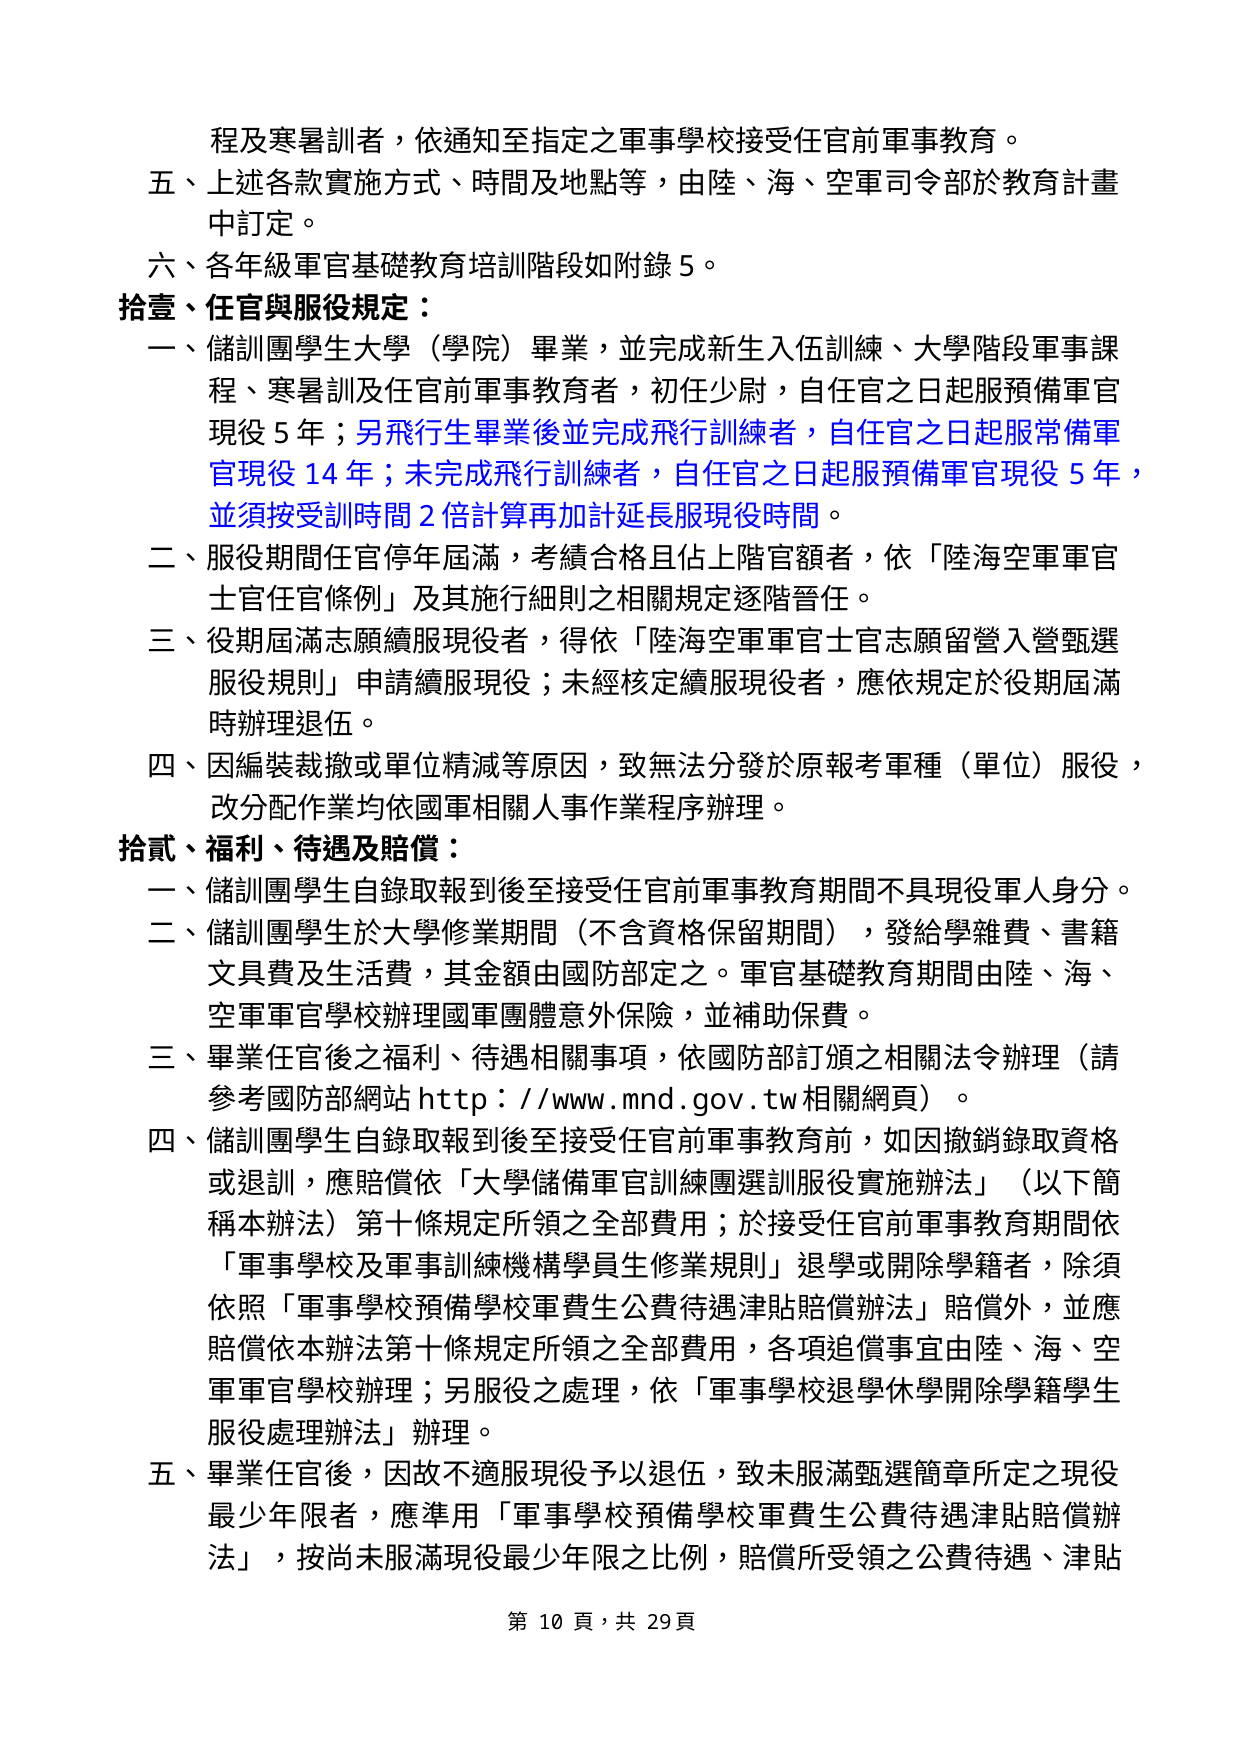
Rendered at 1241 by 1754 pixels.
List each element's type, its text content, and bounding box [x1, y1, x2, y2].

text 程及寒暑訓者，依通知至指定之軍事學校接受任官前軍事教育。 [210, 118, 1122, 160]
text 拾壹、任官與服役規定： [118, 285, 1122, 326]
text 三、畢業任官後之福利、待遇相關事項，依國防部訂頒之相關法令辦理（請參考國防部網站http：//www.mnd.gov.tw相關網頁）。 [147, 1035, 1122, 1118]
text 四、儲訓團學生自錄取報到後至接受任官前軍事教育前，如因撤銷錄取資格或退訓，應賠償依「大學儲備軍官訓練團選訓服役實施辦法」（以下簡稱本辦法）第十條規定所領之全部費用；於接受任官前軍事教育期間依「軍事學校及軍事訓練機構學員生修業規則」退學或開除學籍者，除須依照「軍事學校預備學校軍費生公費待遇津貼賠償辦法」賠償外，並應賠償依本辦法第十條規定所領之全部費用，各項追償事宜由陸、海、空軍軍官學校辦理；另服役之處理，依「軍事學校退學休學開除學籍學生服役處理辦法」辦理。 [147, 1118, 1122, 1451]
text 六、各年級軍官基礎教育培訓階段如附錄5。 [147, 243, 1122, 285]
text 二、服役期間任官停年屆滿，考績合格且佔上階官額者，依「陸海空軍軍官士官任官條例」及其施行細則之相關規定逐階晉任。 [147, 535, 1122, 618]
text 拾貳、福利、待遇及賠償： [118, 826, 1122, 868]
text 一、儲訓團學生自錄取報到後至接受任官前軍事教育期間不具現役軍人身分。 [147, 868, 1122, 910]
text 一、儲訓團學生大學（學院）畢業，並完成新生入伍訓練、大學階段軍事課程、寒暑訓及任官前軍事教育者，初任少尉，自任官之日起服預備軍官現役5年；另飛行生畢業後並完成飛行訓練者，自任官之日起服常備軍官現役14年；未完成飛行訓練者，自任官之日起服預備軍官現役5年，並須按受訓時間2倍計算再加計延長服現役時間。 [147, 326, 1122, 535]
text 二、儲訓團學生於大學修業期間（不含資格保留期間），發給學雜費、書籍文具費及生活費，其金額由國防部定之。軍官基礎教育期間由陸、海、空軍軍官學校辦理國軍團體意外保險，並補助保費。 [147, 910, 1122, 1035]
text 四、因編裝裁撤或單位精減等原因，致無法分發於原報考軍種（單位）服役，改分配作業均依國軍相關人事作業程序辦理。 [147, 743, 1122, 826]
text 五、畢業任官後，因故不適服現役予以退伍，致未服滿甄選簡章所定之現役最少年限者，應準用「軍事學校預備學校軍費生公費待遇津貼賠償辦法」，按尚未服滿現役最少年限之比例，賠償所受領之公費待遇、津貼 [147, 1451, 1122, 1576]
text 五、上述各款實施方式、時間及地點等，由陸、海、空軍司令部於教育計畫中訂定。 [147, 160, 1122, 243]
text 三、役期屆滿志願續服現役者，得依「陸海空軍軍官士官志願留營入營甄選服役規則」申請續服現役；未經核定續服現役者，應依規定於役期屆滿時辦理退伍。 [147, 618, 1122, 743]
